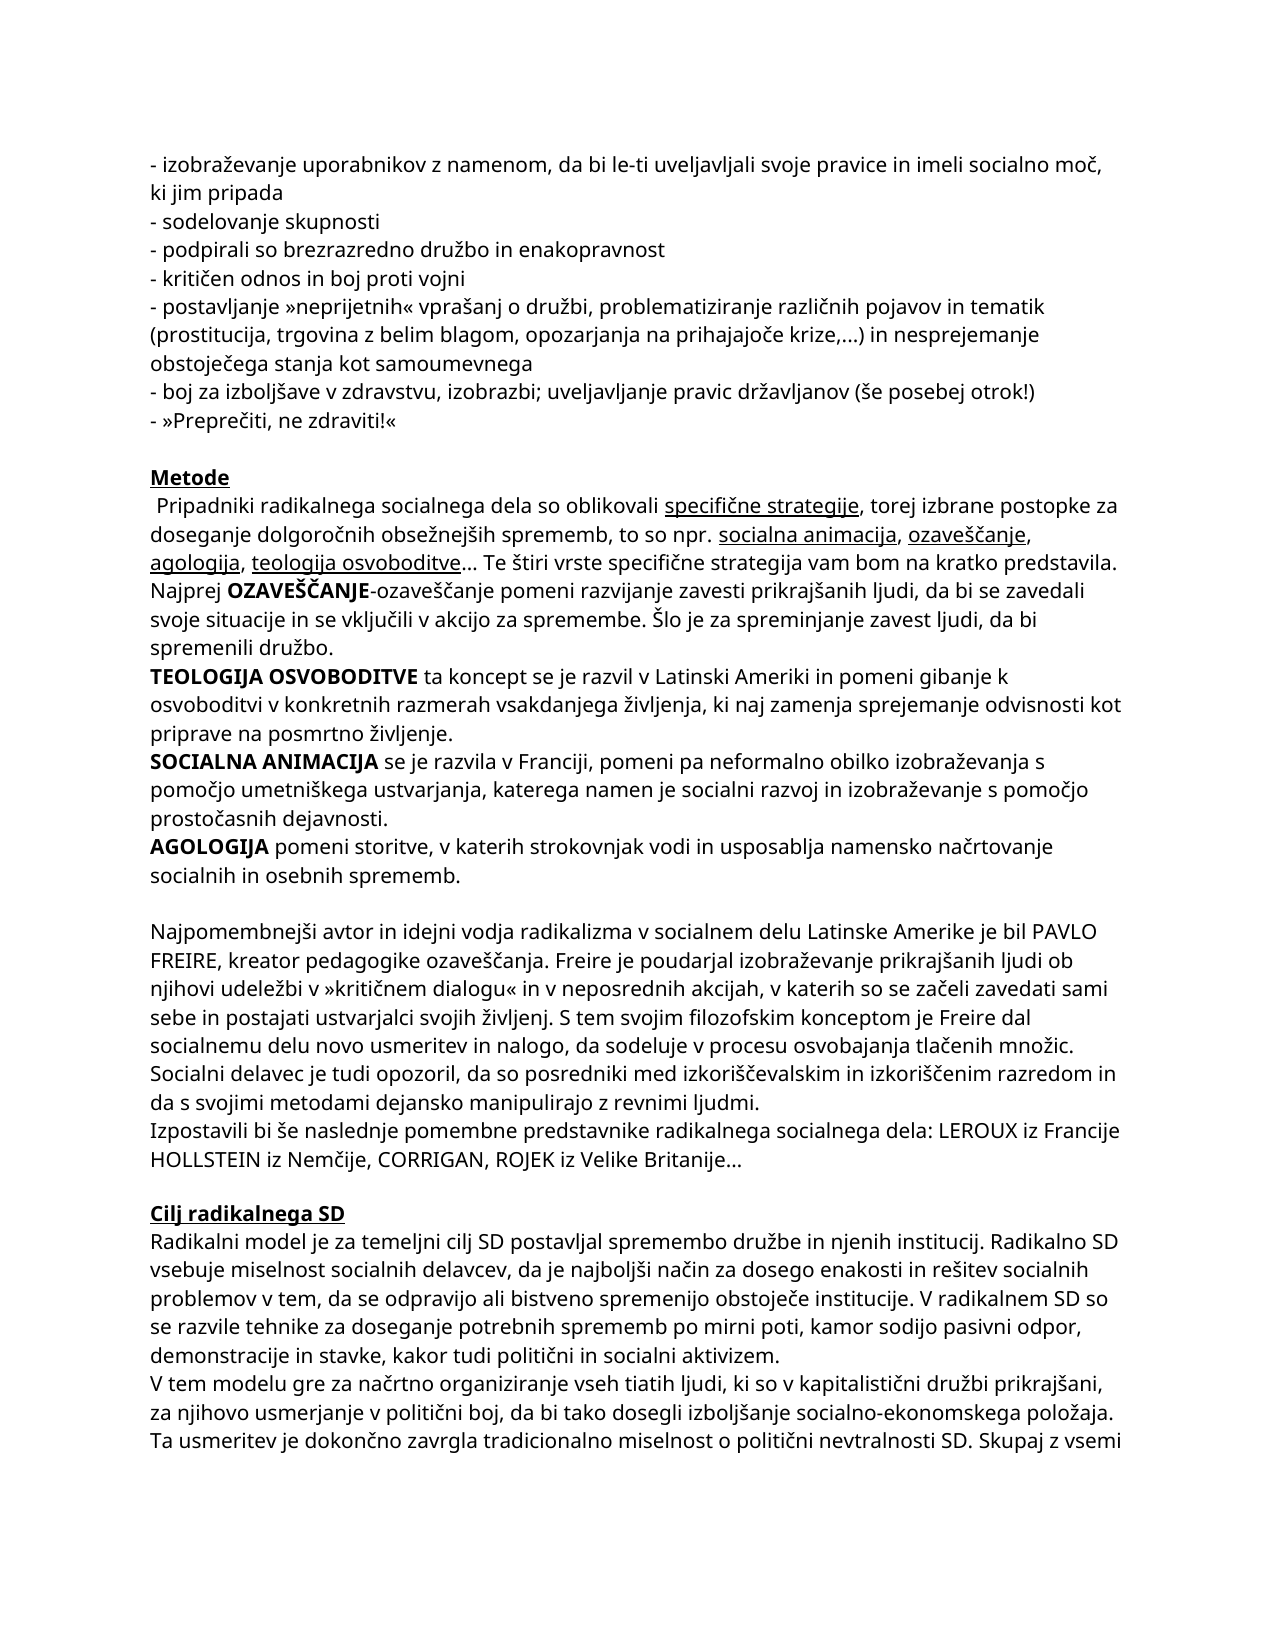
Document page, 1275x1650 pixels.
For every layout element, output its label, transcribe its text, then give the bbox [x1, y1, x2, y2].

list - kritičen odnos in boj proti vojni [150, 264, 1125, 292]
text Metode [150, 463, 1125, 491]
text Pripadniki radikalnega socialnega dela so oblikovali specifične strategije, torej izbrane postopke za doseganje dolgoročnih obsežnejših sprememb, to so npr. socialna animacija, ozaveščanje, agologija, teologija osvoboditve… Te štiri vrste specifične strategija vam bom na kratko predstavila. [150, 491, 1125, 577]
list - sodelovanje skupnosti [150, 207, 1125, 235]
list - podpirali so brezrazredno družbo in enakopravnost [150, 235, 1125, 264]
text TEOLOGIJA OSVOBODITVE ta koncept se je razvil v Latinski Ameriki in pomeni gibanje k osvoboditvi v konkretnih razmerah vsakdanjega življenja, ki naj zamenja sprejemanje odvisnosti kot priprave na posmrtno življenje. [150, 662, 1125, 747]
text AGOLOGIJA pomeni storitve, v katerih strokovnjak vodi in usposablja namensko načrtovanje socialnih in osebnih sprememb. [150, 832, 1125, 889]
text Cilj radikalnega SD [150, 1199, 1125, 1227]
list - boj za izboljšave v zdravstvu, izobrazbi; uveljavljanje pravic državljanov (še posebej otrok!) [150, 377, 1125, 406]
text Najprej OZAVEŠČANJE-ozaveščanje pomeni razvijanje zavesti prikrajšanih ljudi, da bi se zavedali svoje situacije in se vključili v akcijo za spremembe. Šlo je za spreminjanje zavest ljudi, da bi spremenili družbo. [150, 577, 1125, 662]
text SOCIALNA ANIMACIJA se je razvila v Franciji, pomeni pa neformalno obilko izobraževanja s pomočjo umetniškega ustvarjanja, katerega namen je socialni razvoj in izobraževanje s pomočjo prostočasnih dejavnosti. [150, 747, 1125, 832]
list - »Preprečiti, ne zdraviti!« [150, 406, 1125, 434]
list V tem modelu gre za načrtno organiziranje vseh tiatih ljudi, ki so v kapitalistični družbi prikrajšani, za njihovo usmerjanje v politični boj, da bi tako dosegli izboljšanje socialno-ekonomskega položaja. Ta usmeritev je dokončno zavrgla tradicionalno miselnost o politični nevtralnosti SD. Skupaj z vsemi [150, 1369, 1125, 1455]
text Izpostavili bi še naslednje pomembne predstavnike radikalnega socialnega dela: LEROUX iz Francije HOLLSTEIN iz Nemčije, CORRIGAN, ROJEK iz Velike Britanije… [150, 1116, 1125, 1173]
list - izobraževanje uporabnikov z namenom, da bi le-ti uveljavljali svoje pravice in imeli socialno moč, ki jim pripada [150, 150, 1125, 207]
list - postavljanje »neprijetnih« vprašanj o družbi, problematiziranje različnih pojavov in tematik (prostitucija, trgovina z belim blagom, opozarjanja na prihajajoče krize,...) in nesprejemanje obstoječega stanja kot samoumevnega [150, 292, 1125, 377]
text Najpomembnejši avtor in idejni vodja radikalizma v socialnem delu Latinske Amerike je bil PAVLO FREIRE, kreator pedagogike ozaveščanja. Freire je poudarjal izobraževanje prikrajšanih ljudi ob njihovi udeležbi v »kritičnem dialogu« in v neposrednih akcijah, v katerih so se začeli zavedati sami sebe in postajati ustvarjalci svojih življenj. S tem svojim filozofskim konceptom je Freire dal socialnemu delu novo usmeritev in nalogo, da sodeluje v procesu osvobajanja tlačenih množic. Socialni delavec je tudi opozoril, da so posredniki med izkoriščevalskim in izkoriščenim razredom in da s svojimi metodami dejansko manipulirajo z revnimi ljudmi. [150, 917, 1125, 1116]
text Radikalni model je za temeljni cilj SD postavljal spremembo družbe in njenih institucij. Radikalno SD vsebuje miselnost socialnih delavcev, da je najboljši način za dosego enakosti in rešitev socialnih problemov v tem, da se odpravijo ali bistveno spremenijo obstoječe institucije. V radikalnem SD so se razvile tehnike za doseganje potrebnih sprememb po mirni poti, kamor sodijo pasivni odpor, demonstracije in stavke, kakor tudi politični in socialni aktivizem. [150, 1227, 1125, 1369]
